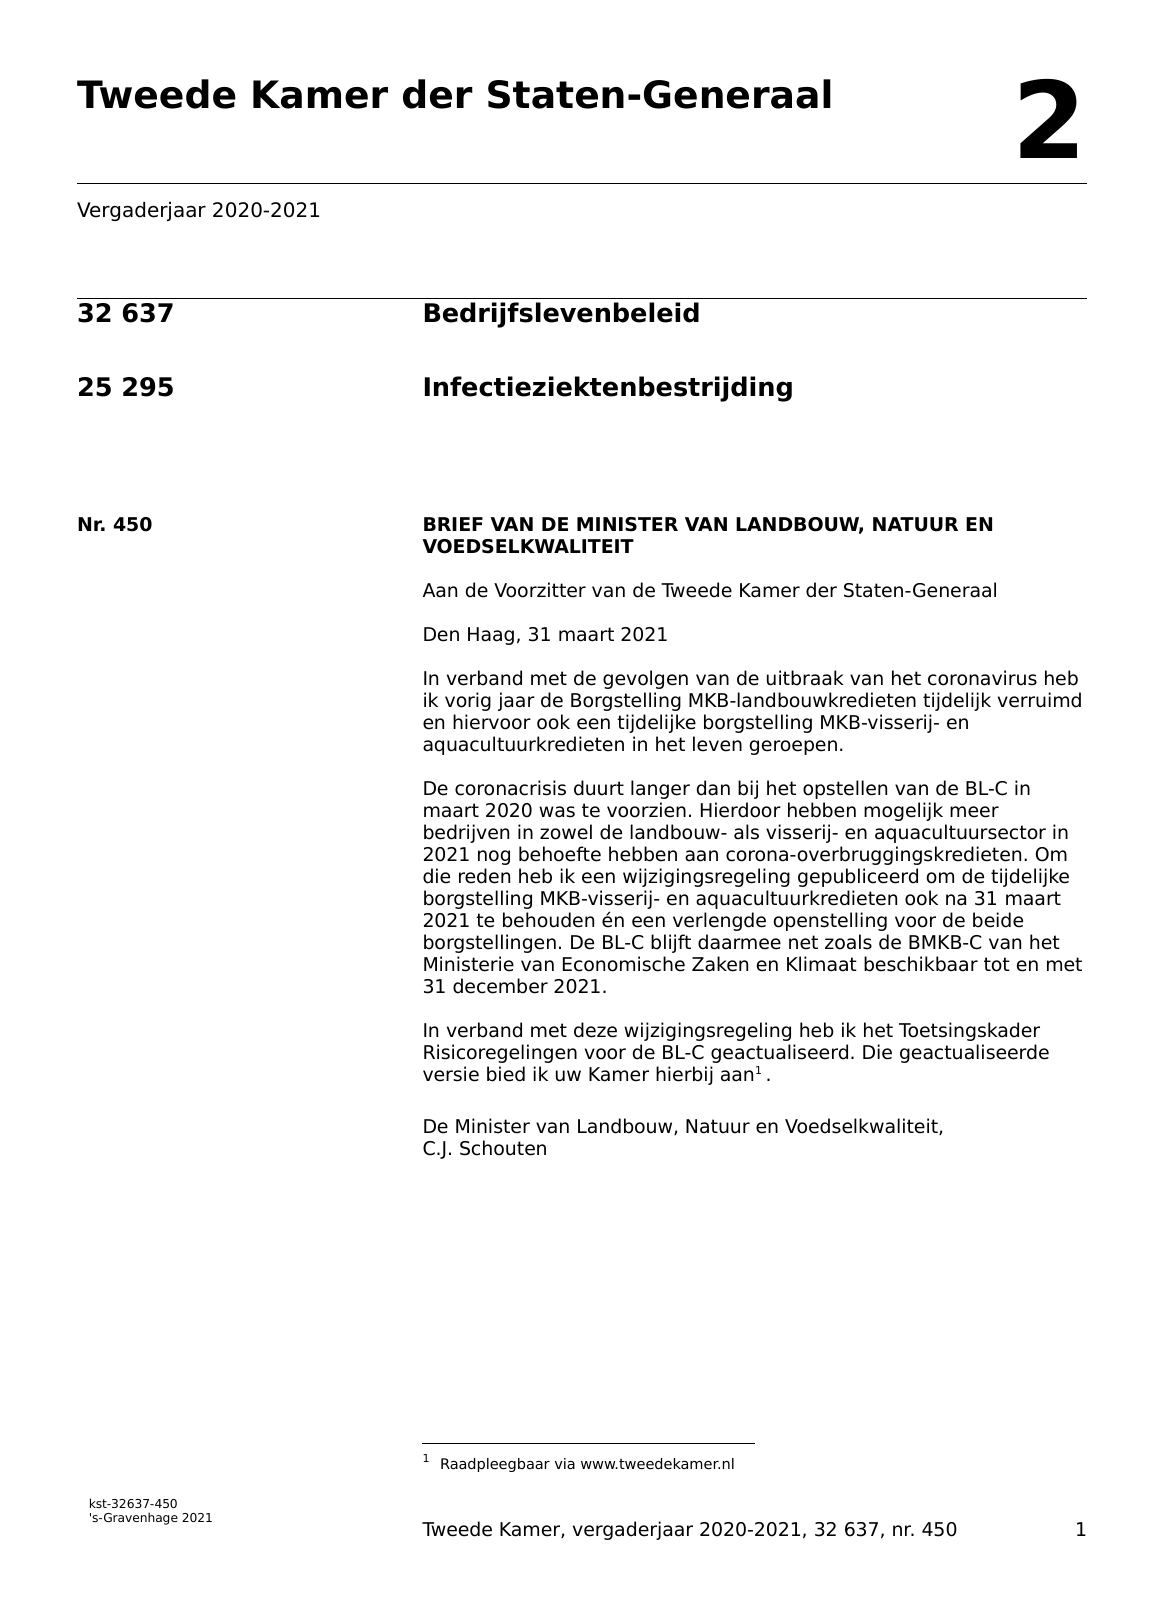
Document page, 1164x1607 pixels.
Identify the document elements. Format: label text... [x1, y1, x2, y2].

subtitle 25 295 Infectieziektenbestrijding [77, 373, 1087, 403]
table_header Tweede Kamer der Staten-Generaal [77, 59, 886, 183]
subtitle Nr. 450 BRIEF VAN DE MINISTER VAN LANDBOUW, NATUUR EN VOEDSELKWALITEIT [77, 514, 1087, 558]
text In verband met deze wijzigingsregeling heb ik het Toetsingskader Risicoregelingen voor de BL-C geactualiseerd. Die geactualiseerde versie bied ik uw Kamer hierbij aan. [422, 1020, 1087, 1086]
table_header 2 [886, 59, 1087, 183]
text Aan de Voorzitter van de Tweede Kamer der Staten-Generaal [422, 580, 1087, 602]
table_cell Vergaderjaar 2020-2021 [77, 184, 1087, 298]
text kst-32637-450 [88, 1497, 323, 1511]
text Raadpleegbaar via www.tweedekamer.nl [422, 1452, 1087, 1474]
text In verband met de gevolgen van de uitbraak van het coronavirus heb ik vorig jaar de Borgstelling MKB-landbouwkredieten tijdelijk verruimd en hiervoor ook een tijdelijke borgstelling MKB-visserij- en aquacultuurkredieten in het leven geroepen. [422, 668, 1087, 756]
text 's-Gravenhage 2021 [88, 1511, 323, 1525]
text De Minister van Landbouw, Natuur en Voedselkwaliteit, C.J. Schouten [422, 1116, 1087, 1160]
subtitle 32 637 Bedrijfslevenbeleid [77, 299, 1087, 329]
text De coronacrisis duurt langer dan bij het opstellen van de BL-C in maart 2020 was te voorzien. Hierdoor hebben mogelijk meer bedrijven in zowel de landbouw- als visserij- en aquacultuursector in 2021 nog behoefte hebben aan corona-overbruggingskredieten. Om die reden heb ik een wijzigingsregeling gepubliceerd om de tijdelijke borgstelling MKB-visserij- en aquacultuurkredieten ook na 31 maart 2021 te behouden én een verlengde openstelling voor de beide borgstellingen. De BL-C blijft daarmee net zoals de BMKB-C van het Ministerie van Economische Zaken en Klimaat beschikbaar tot en met 31 december 2021. [422, 778, 1087, 998]
text Den Haag, 31 maart 2021 [422, 624, 1087, 646]
